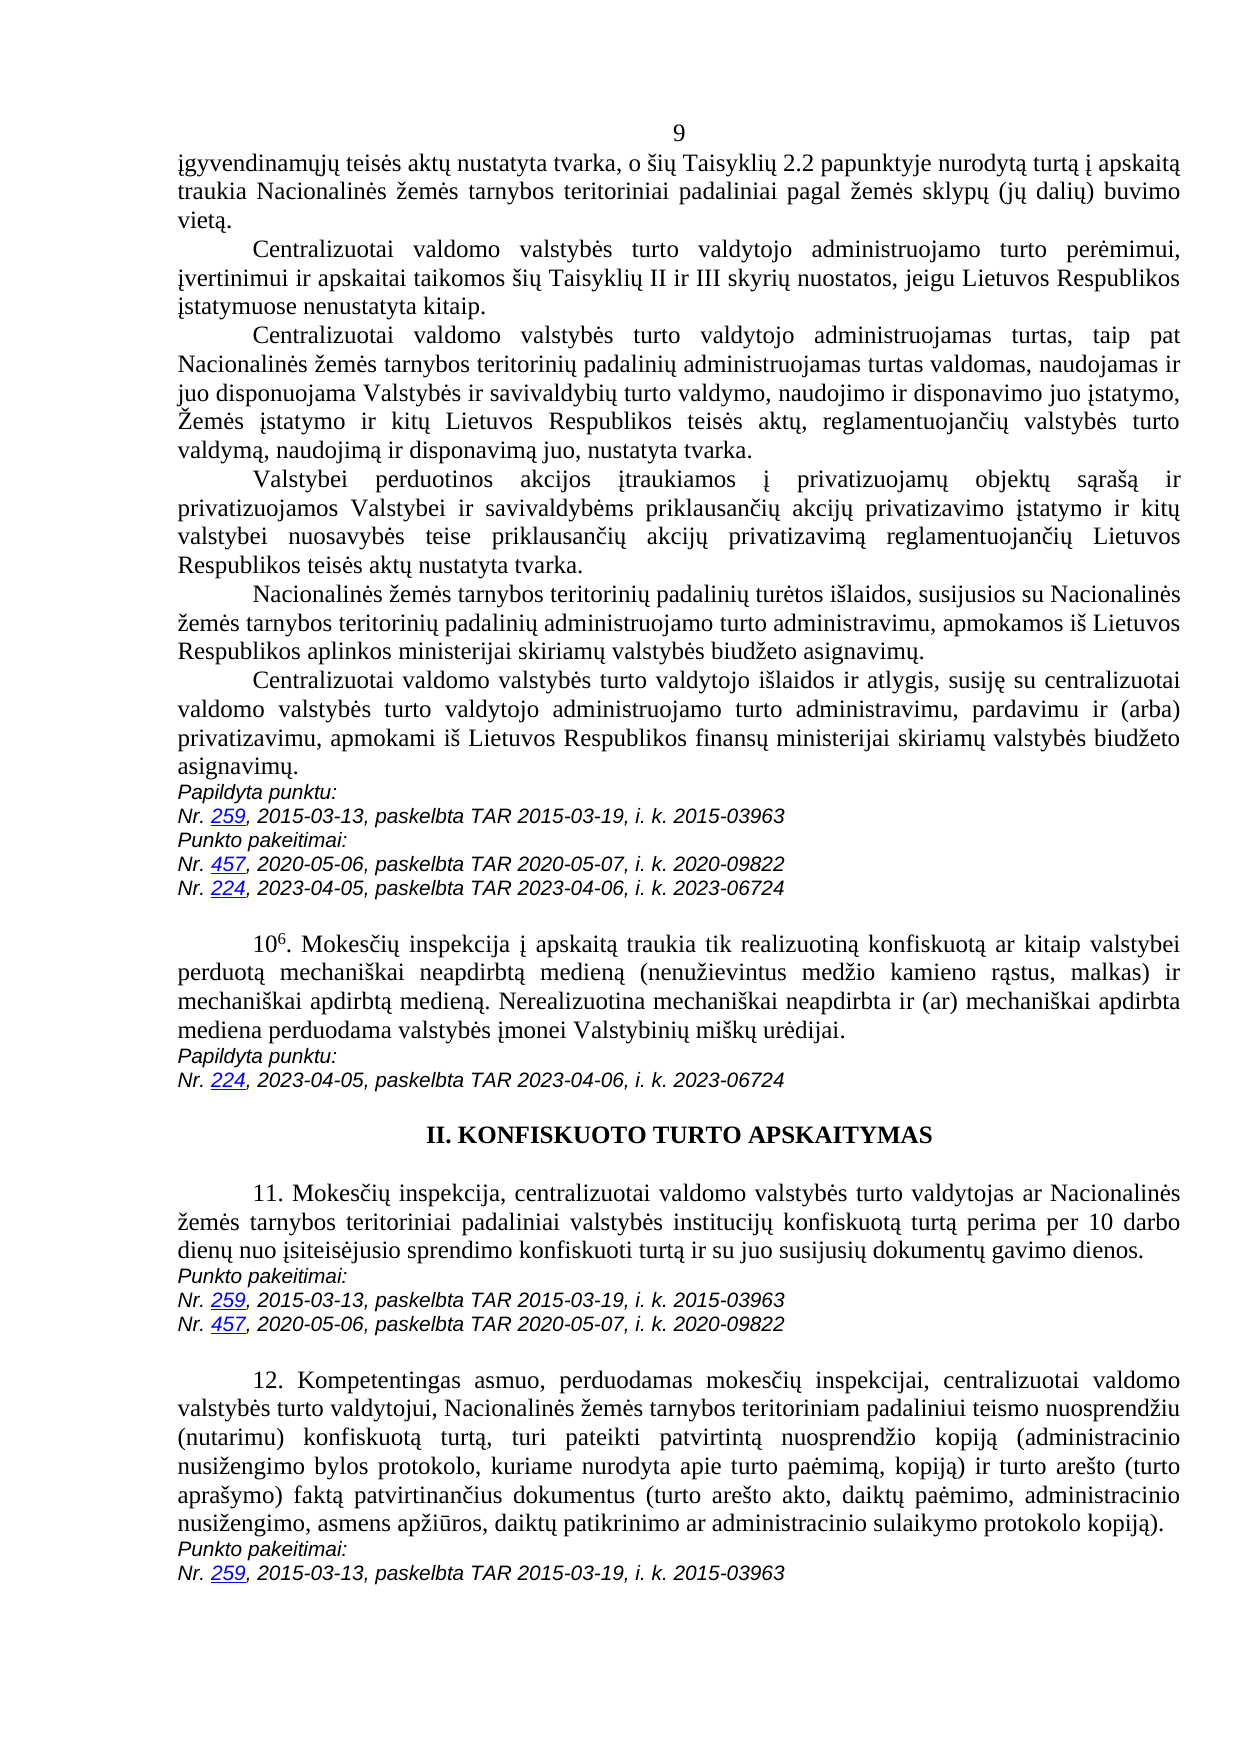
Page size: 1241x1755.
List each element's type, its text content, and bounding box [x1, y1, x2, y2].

text Nr. 259, 2015-03-13, paskelbta TAR 2015-03-19, i. k. 2015-03963 [177, 1561, 1181, 1585]
text Punkto pakeitimai: [177, 1537, 1181, 1561]
text 106. Mokesčių inspekcija į apskaitą traukia tik realizuotiną konfiskuotą ar kitaip valstybei perduotą mechaniškai neapdirbtą medieną (nenužievintus medžio kamieno rąstus, malkas) ir mechaniškai apdirbtą medieną. Nerealizuotina mechaniškai neapdirbta ir (ar) mechaniškai apdirbta mediena perduodama valstybės įmonei Valstybinių miškų urėdijai. [177, 929, 1181, 1044]
text 11. Mokesčių inspekcija, centralizuotai valdomo valstybės turto valdytojas ar Nacionalinės žemės tarnybos teritoriniai padaliniai valstybės institucijų konfiskuotą turtą perima per 10 darbo dienų nuo įsiteisėjusio sprendimo konfiskuoti turtą ir su juo susijusių dokumentų gavimo dienos. [177, 1178, 1181, 1264]
text Nr. 457, 2020-05-06, paskelbta TAR 2020-05-07, i. k. 2020-09822 [177, 1312, 1181, 1336]
text Centralizuotai valdomo valstybės turto valdytojo administruojamas turtas, taip pat Nacionalinės žemės tarnybos teritorinių padalinių administruojamas turtas valdomas, naudojamas ir juo disponuojama Valstybės ir savivaldybių turto valdymo, naudojimo ir disponavimo juo įstatymo, Žemės įstatymo ir kitų Lietuvos Respublikos teisės aktų, reglamentuojančių valstybės turto valdymą, naudojimą ir disponavimą juo, nustatyta tvarka. [177, 320, 1181, 464]
text Nr. 259, 2015-03-13, paskelbta TAR 2015-03-19, i. k. 2015-03963 [177, 1288, 1181, 1312]
text Punkto pakeitimai: [177, 828, 1181, 852]
text Papildyta punktu: [177, 1044, 1181, 1068]
text Centralizuotai valdomo valstybės turto valdytojo administruojamo turto perėmimui, įvertinimui ir apskaitai taikomos šių Taisyklių II ir III skyrių nuostatos, jeigu Lietuvos Respublikos įstatymuose nenustatyta kitaip. [177, 234, 1181, 320]
text Nr. 457, 2020-05-06, paskelbta TAR 2020-05-07, i. k. 2020-09822 [177, 852, 1181, 876]
text įgyvendinamųjų teisės aktų nustatyta tvarka, o šių Taisyklių 2.2 papunktyje nurodytą turtą į apskaitą traukia Nacionalinės žemės tarnybos teritoriniai padaliniai pagal žemės sklypų (jų dalių) buvimo vietą. [177, 148, 1181, 234]
text II. KONFISKUOTO TURTO APSKAITYMAS [177, 1120, 1181, 1149]
text 12. Kompetentingas asmuo, perduodamas mokesčių inspekcijai, centralizuotai valdomo valstybės turto valdytojui, Nacionalinės žemės tarnybos teritoriniam padaliniui teismo nuosprendžiu (nutarimu) konfiskuotą turtą, turi pateikti patvirtintą nuosprendžio kopiją (administracinio nusižengimo bylos protokolo, kuriame nurodyta apie turto paėmimą, kopiją) ir turto arešto (turto aprašymo) faktą patvirtinančius dokumentus (turto arešto akto, daiktų paėmimo, administracinio nusižengimo, asmens apžiūros, daiktų patikrinimo ar administracinio sulaikymo protokolo kopiją). [177, 1365, 1181, 1537]
text Centralizuotai valdomo valstybės turto valdytojo išlaidos ir atlygis, susiję su centralizuotai valdomo valstybės turto valdytojo administruojamo turto administravimu, pardavimu ir (arba) privatizavimu, apmokami iš Lietuvos Respublikos finansų ministerijai skiriamų valstybės biudžeto asignavimų. [177, 665, 1181, 780]
text Nr. 224, 2023-04-05, paskelbta TAR 2023-04-06, i. k. 2023-06724 [177, 1068, 1181, 1092]
text Papildyta punktu: [177, 780, 1181, 804]
text Nacionalinės žemės tarnybos teritorinių padalinių turėtos išlaidos, susijusios su Nacionalinės žemės tarnybos teritorinių padalinių administruojamo turto administravimu, apmokamos iš Lietuvos Respublikos aplinkos ministerijai skiriamų valstybės biudžeto asignavimų. [177, 579, 1181, 665]
text Punkto pakeitimai: [177, 1264, 1181, 1288]
text Nr. 224, 2023-04-05, paskelbta TAR 2023-04-06, i. k. 2023-06724 [177, 876, 1181, 900]
text Nr. 259, 2015-03-13, paskelbta TAR 2015-03-19, i. k. 2015-03963 [177, 804, 1181, 828]
text Valstybei perduotinos akcijos įtraukiamos į privatizuojamų objektų sąrašą ir privatizuojamos Valstybei ir savivaldybėms priklausančių akcijų privatizavimo įstatymo ir kitų valstybei nuosavybės teise priklausančių akcijų privatizavimą reglamentuojančių Lietuvos Respublikos teisės aktų nustatyta tvarka. [177, 464, 1181, 579]
